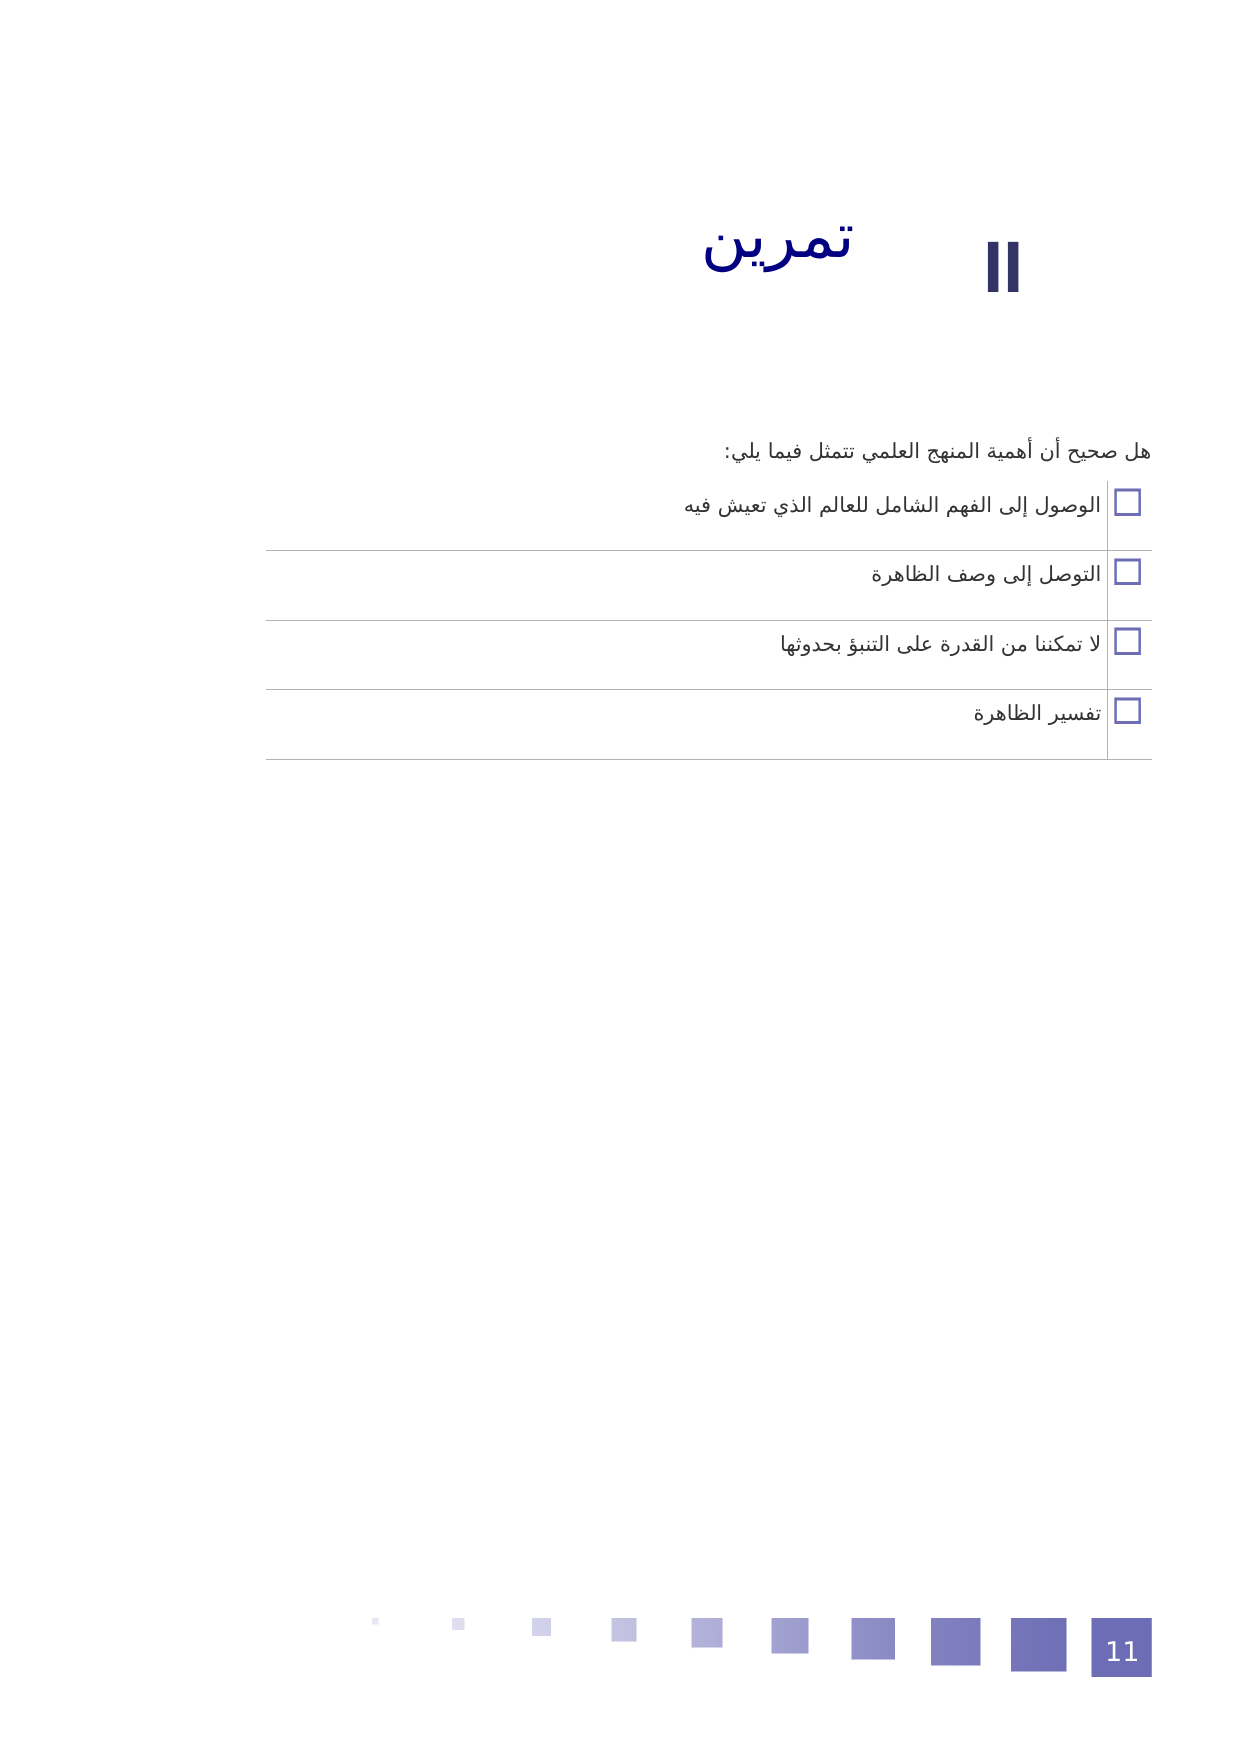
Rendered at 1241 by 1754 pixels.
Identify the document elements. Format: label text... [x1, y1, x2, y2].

text هل صحيح أن أهمية المنهج العلمي تتمثل فيما يلي: [266, 439, 1152, 463]
picture [1113, 556, 1143, 586]
text II [903, 227, 1104, 308]
table_cell [1108, 551, 1152, 620]
picture [1113, 486, 1143, 517]
picture [1113, 695, 1143, 725]
title II-تمرين [213, 199, 856, 272]
picture [177, 1618, 1152, 1677]
table_cell تفسير الظاهرة [266, 690, 1107, 759]
picture [1113, 625, 1143, 656]
table_cell [1108, 621, 1152, 689]
table_cell [1108, 690, 1152, 759]
table_header الوصول إلى الفهم الشامل للعالم الذي تعيش فيه [266, 481, 1107, 550]
table_header [1108, 481, 1152, 550]
table_cell التوصل إلى وصف الظاهرة [266, 551, 1107, 620]
table_cell لا تمكننا من القدرة على التنبؤ بحدوثها [266, 621, 1107, 689]
